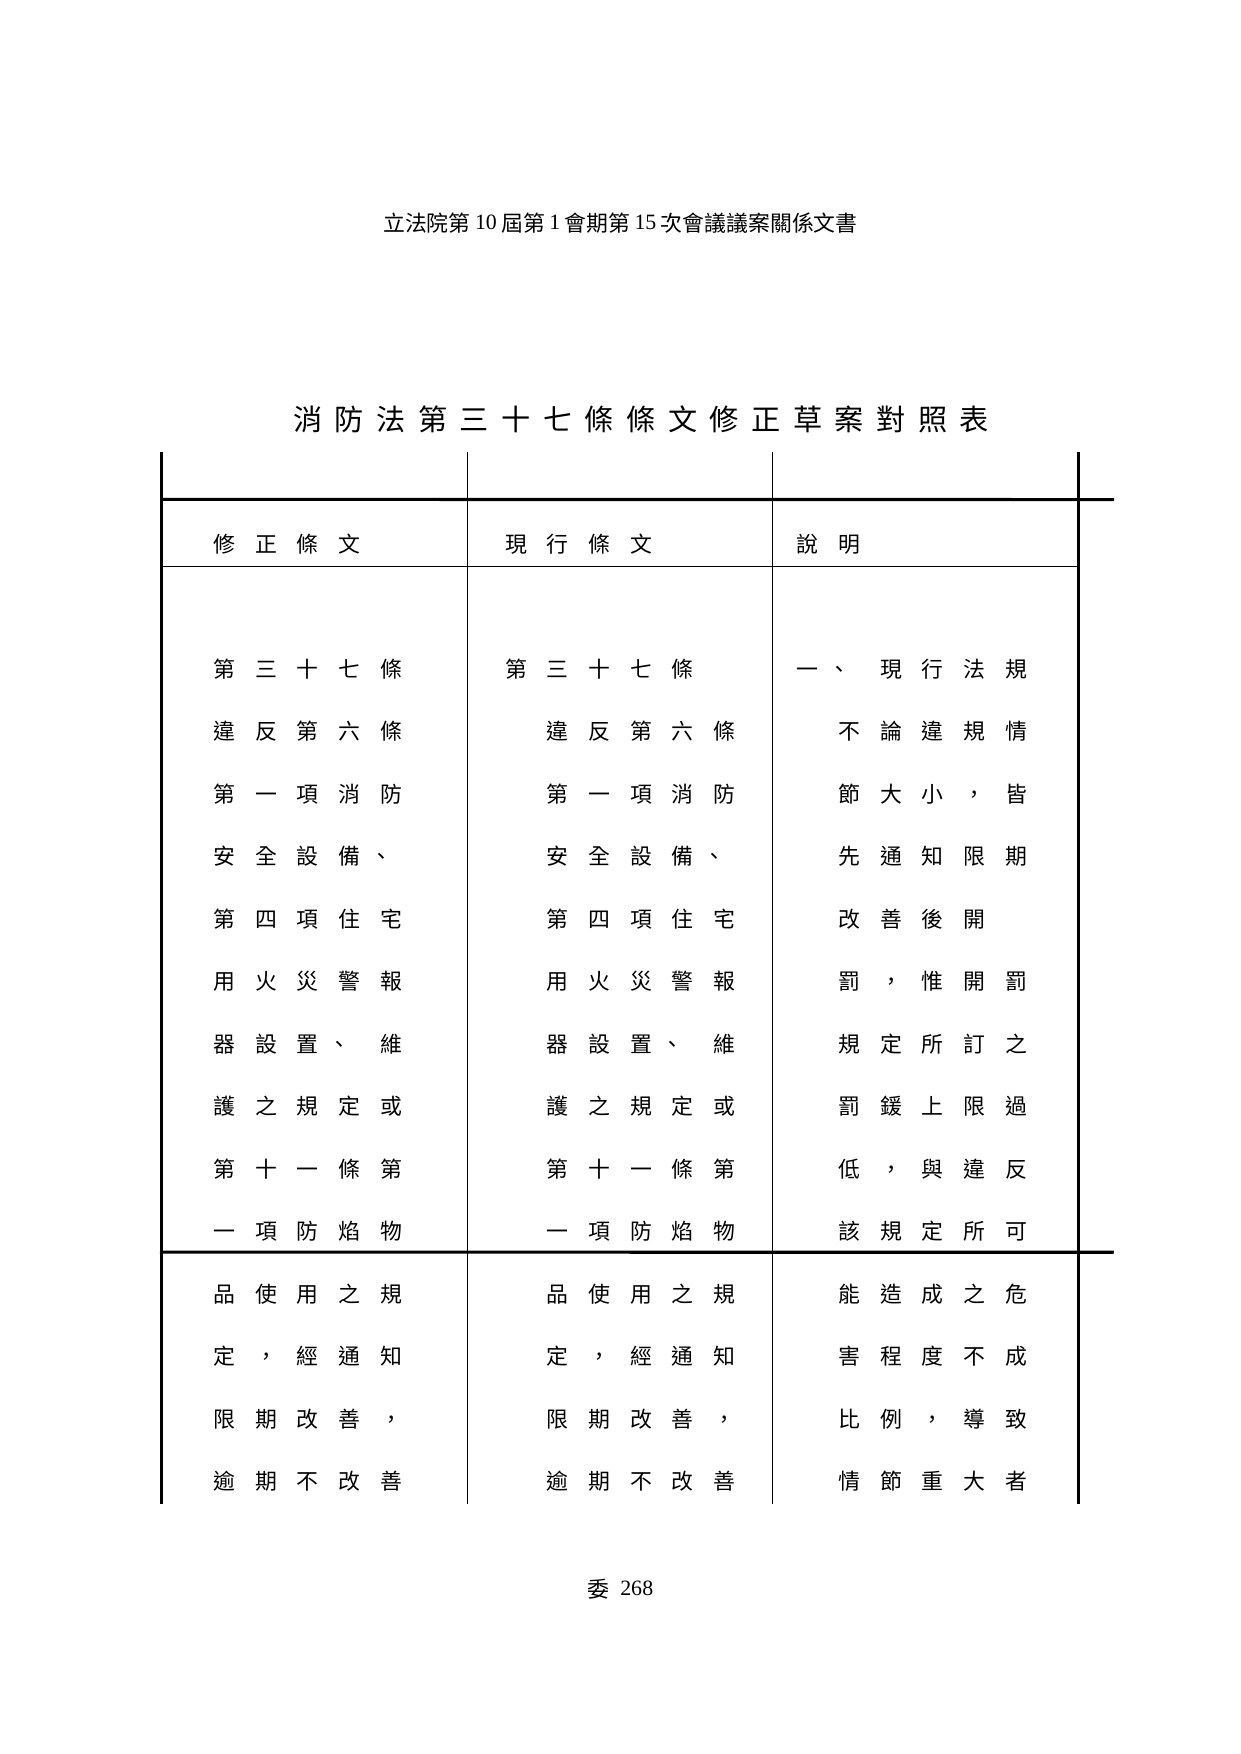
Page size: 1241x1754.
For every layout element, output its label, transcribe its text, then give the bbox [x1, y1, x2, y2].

table_cell [468, 452, 772, 497]
table_cell 能造成之危害程度不成比例，導致情節重大者 [773, 1254, 1077, 1504]
table_cell [163, 452, 467, 497]
table_cell 第三十七條 違反第六條第一項消防安全設備、第四項住宅用火災警報器設置、維護之規定或第十一條第一項防焰物 [468, 567, 772, 1250]
table_cell 現行條文 [468, 502, 772, 566]
table_cell 說明 [773, 502, 1077, 566]
table_cell 第三十七條 違反第六條第一項消防安全設備、第四項住宅用火災警報器設置、維護之規定或第十一條第一項防焰物 [163, 567, 467, 1250]
table_cell 一、現行法規不論違規情節大小，皆先通知限期改善後開罰，惟開罰規定所訂之罰鍰上限過低，與違反該規定所可 [773, 567, 1077, 1250]
table_cell 品使用之規定，經通知限期改善，逾期不改善 [468, 1254, 772, 1504]
table_cell 品使用之規定，經通知限期改善，逾期不改善 [163, 1254, 467, 1504]
table_cell 修正條文 [163, 501, 467, 566]
table_header 消防法第三十七條條文修正草案對照表 [162, 313, 1078, 452]
table_cell [773, 452, 1077, 498]
